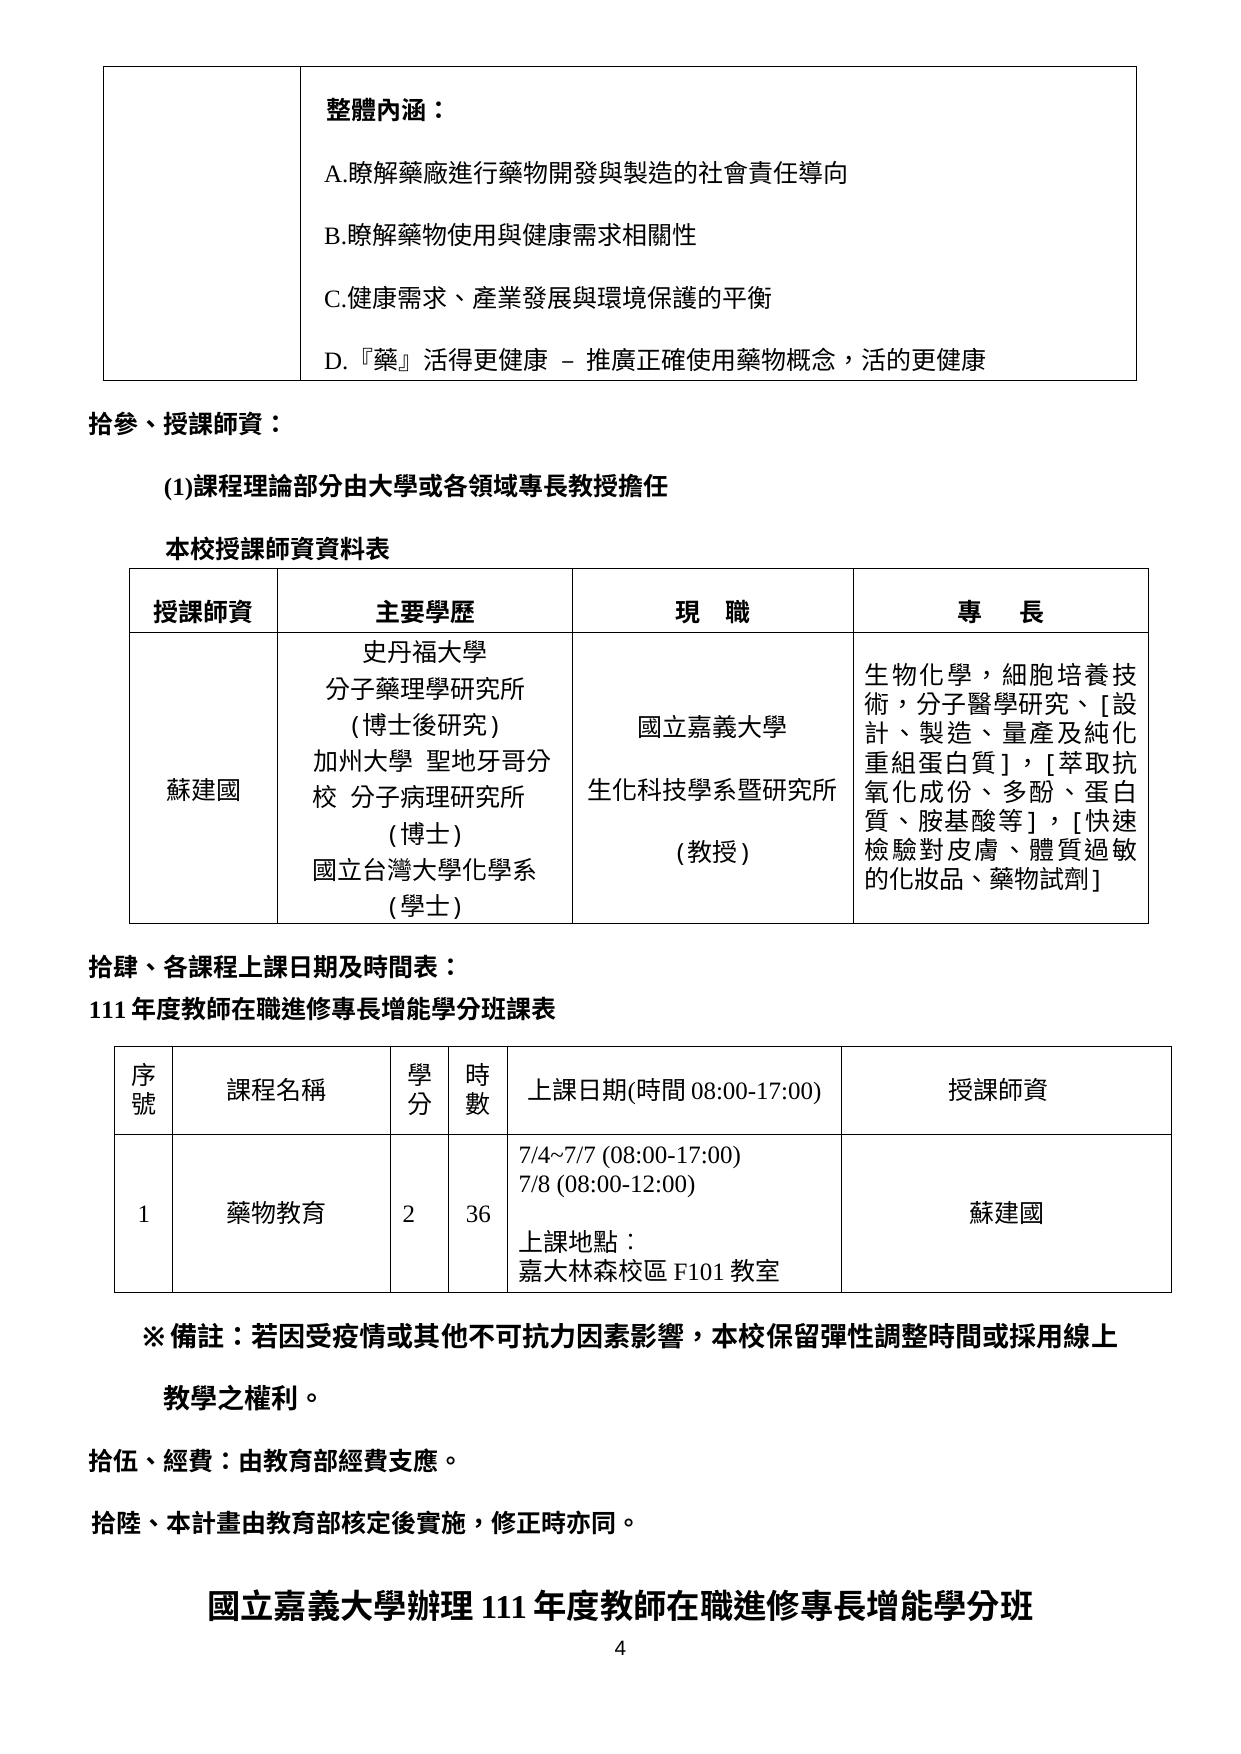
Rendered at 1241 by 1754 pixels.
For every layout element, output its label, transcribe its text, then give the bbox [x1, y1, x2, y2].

table_header 課程名稱 [173, 1047, 390, 1134]
table_header 專 長 [854, 569, 1148, 632]
table_header 授課師資 [842, 1047, 1171, 1134]
text 國立嘉義大學辦理111年度教師在職進修專長增能學分班 [89, 1563, 1152, 1625]
table_cell 蘇建國 [842, 1135, 1171, 1292]
table_cell 2 [391, 1135, 448, 1292]
table_header 授課師資 [130, 569, 277, 632]
table_header 整體內涵： A.瞭解藥廠進行藥物開發與製造的社會責任導向 B.瞭解藥物使用與健康需求相關性 C.健康需求、產業發展與環境保護的平衡 D.『藥』活得更健康 – 推廣正確使用藥物概念，活的更健康 [301, 67, 1136, 380]
table_header 現 職 [573, 569, 853, 632]
table_cell 生物化學，細胞培養技術，分子醫學研究、[設計、製造、量產及純化重組蛋白質]，[萃取抗氧化成份、多酚、蛋白質、胺基酸等]，[快速檢驗對皮膚、體質過敏的化妝品、藥物試劑] [854, 633, 1148, 923]
table_header 主要學歷 [278, 569, 572, 632]
text 拾參、授課師資： [89, 381, 1152, 443]
table_header 上課日期(時間08:00-17:00) [508, 1047, 841, 1134]
table_header 學分 [391, 1047, 448, 1134]
text 拾陸、本計畫由教育部核定後實施，修正時亦同。 [91, 1480, 1152, 1543]
text 教學之權利。 [89, 1355, 1152, 1418]
table_header [104, 67, 300, 380]
table_cell 史丹福大學 分子藥理學研究所 (博士後研究) 加州大學 聖地牙哥分校 分子病理研究所 (博士) 國立台灣大學化學系 (學士) [278, 633, 572, 923]
table_cell 7/4~7/7 (08:00-17:00) 7/8 (08:00-12:00) 上課地點︰ 嘉大林森校區F101教室 [508, 1135, 841, 1292]
text 本校授課師資資料表 [165, 506, 1152, 568]
table_cell 藥物教育 [173, 1135, 390, 1292]
list 課程理論部分由大學或各領域專長教授擔任 [164, 443, 1152, 506]
table_cell 1 [115, 1135, 172, 1292]
table_header 時數 [449, 1047, 507, 1134]
table_cell 蘇建國 [130, 633, 277, 923]
text 拾肆、各課程上課日期及時間表： [89, 924, 1152, 986]
table_cell 國立嘉義大學 生化科技學系暨研究所 (教授) [573, 633, 853, 923]
table_header 序號 [115, 1047, 172, 1134]
text ※備註：若因受疫情或其他不可抗力因素影響，本校保留彈性調整時間或採用線上 [89, 1293, 1152, 1355]
text 111年度教師在職進修專長增能學分班課表 [89, 986, 1152, 1026]
table_cell 36 [449, 1135, 507, 1292]
text 拾伍、經費：由教育部經費支應。 [89, 1418, 1152, 1480]
